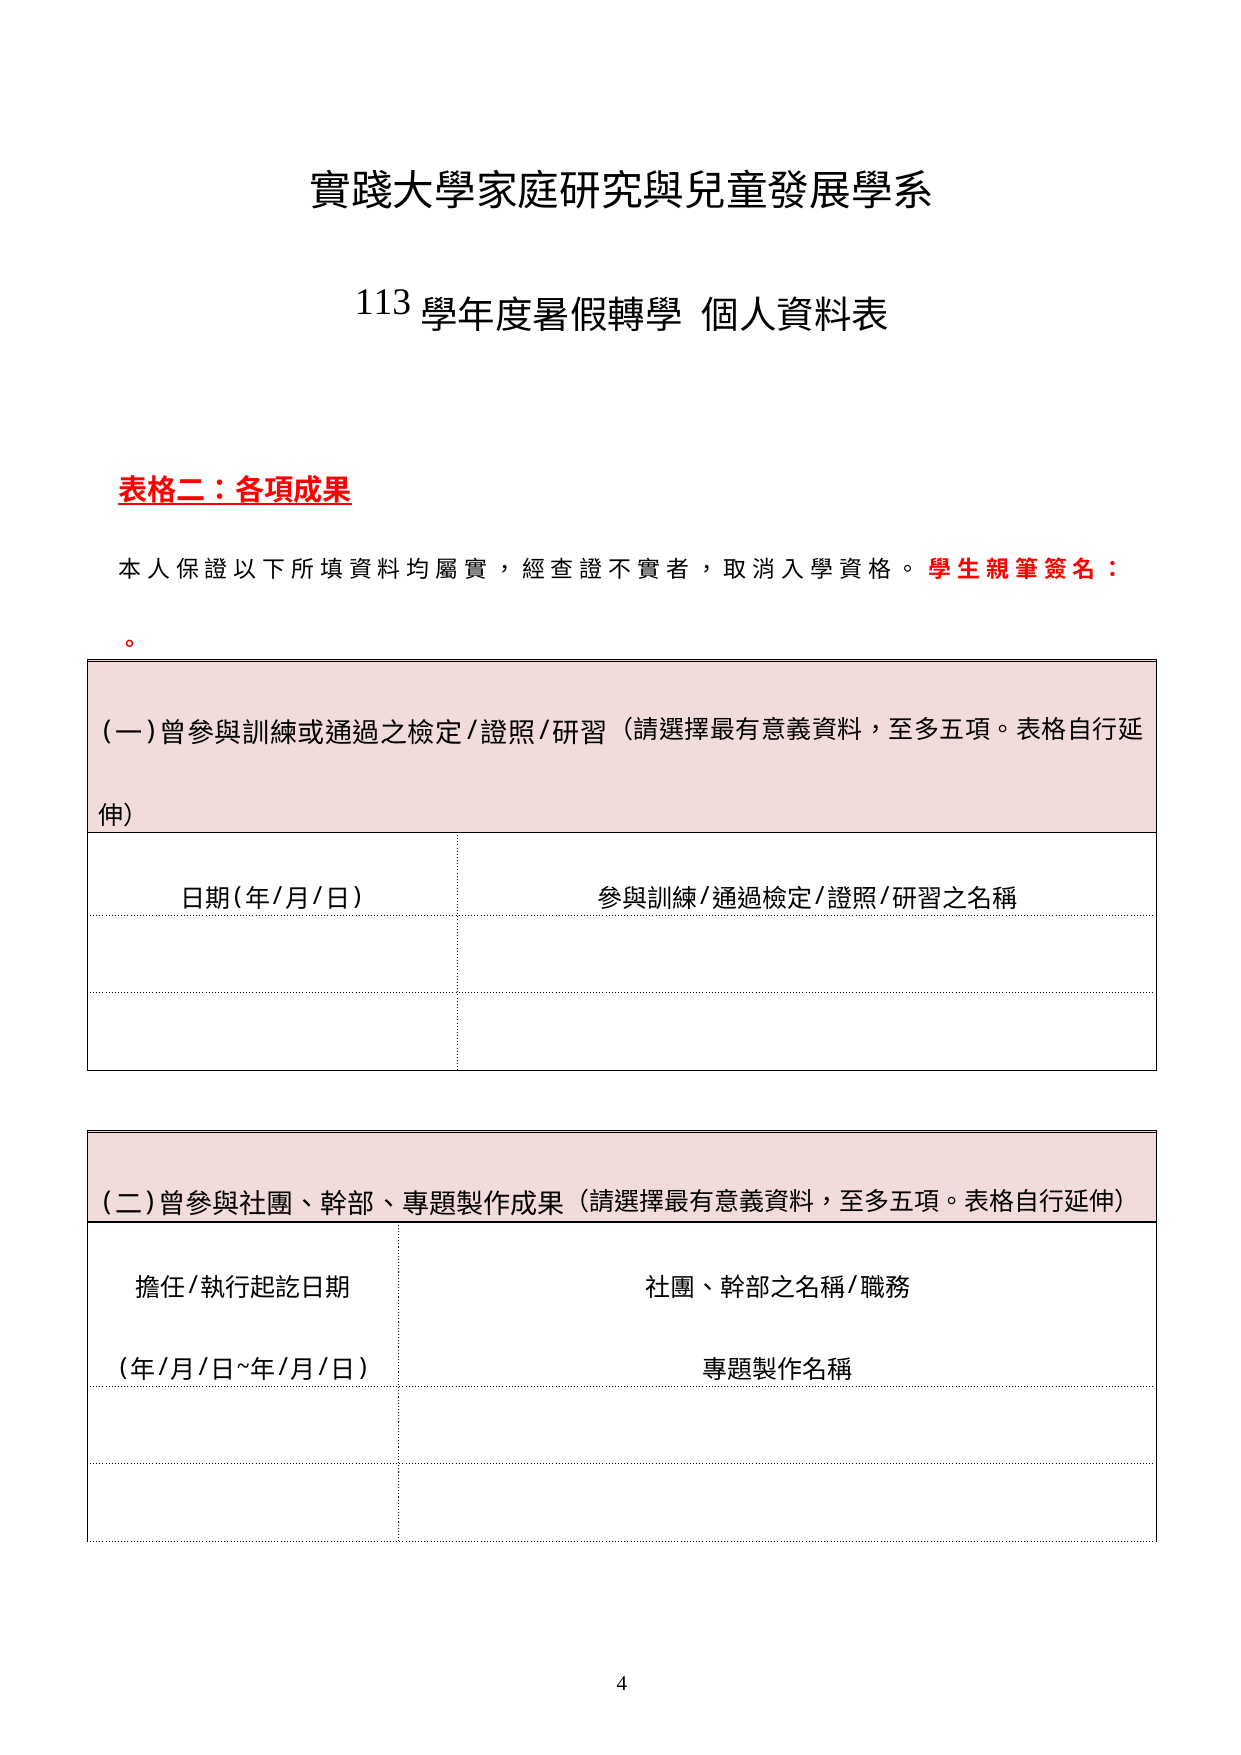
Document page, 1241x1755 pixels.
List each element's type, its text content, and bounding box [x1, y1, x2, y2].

text 實踐大學家庭研究與兒童發展學系 [118, 81, 1125, 217]
table_cell 社團、幹部之名稱/職務 專題製作名稱 [399, 1223, 1156, 1386]
text 表格二：各項成果 [118, 414, 1125, 509]
table_cell [88, 992, 458, 1070]
table_cell 擔任/執行起訖日期 (年/月/日~年/月/日) [88, 1223, 399, 1386]
table_header (一)曾參與訓練或通過之檢定/證照/研習（請選擇最有意義資料，至多五項。表格自行延伸） [88, 662, 1156, 832]
table_cell [399, 1463, 1156, 1541]
table_cell [88, 1463, 399, 1541]
table_cell [458, 915, 1156, 992]
table_cell 參與訓練/通過檢定/證照/研習之名稱 [458, 833, 1156, 914]
table_cell [88, 915, 458, 992]
text 113 學年度暑假轉學 個人資料表 [118, 217, 1125, 339]
table_cell 日期(年/月/日) [88, 833, 458, 914]
table_cell [399, 1386, 1156, 1463]
table_cell [88, 1386, 399, 1463]
table_header (二)曾參與社團、幹部、專題製作成果（請選擇最有意義資料，至多五項。表格自行延伸） [88, 1133, 1156, 1221]
text 本人保證以下所填資料均屬實，經查證不實者，取消入學資格。學生親筆簽名： 。 [118, 509, 1125, 659]
table_cell [458, 992, 1156, 1070]
